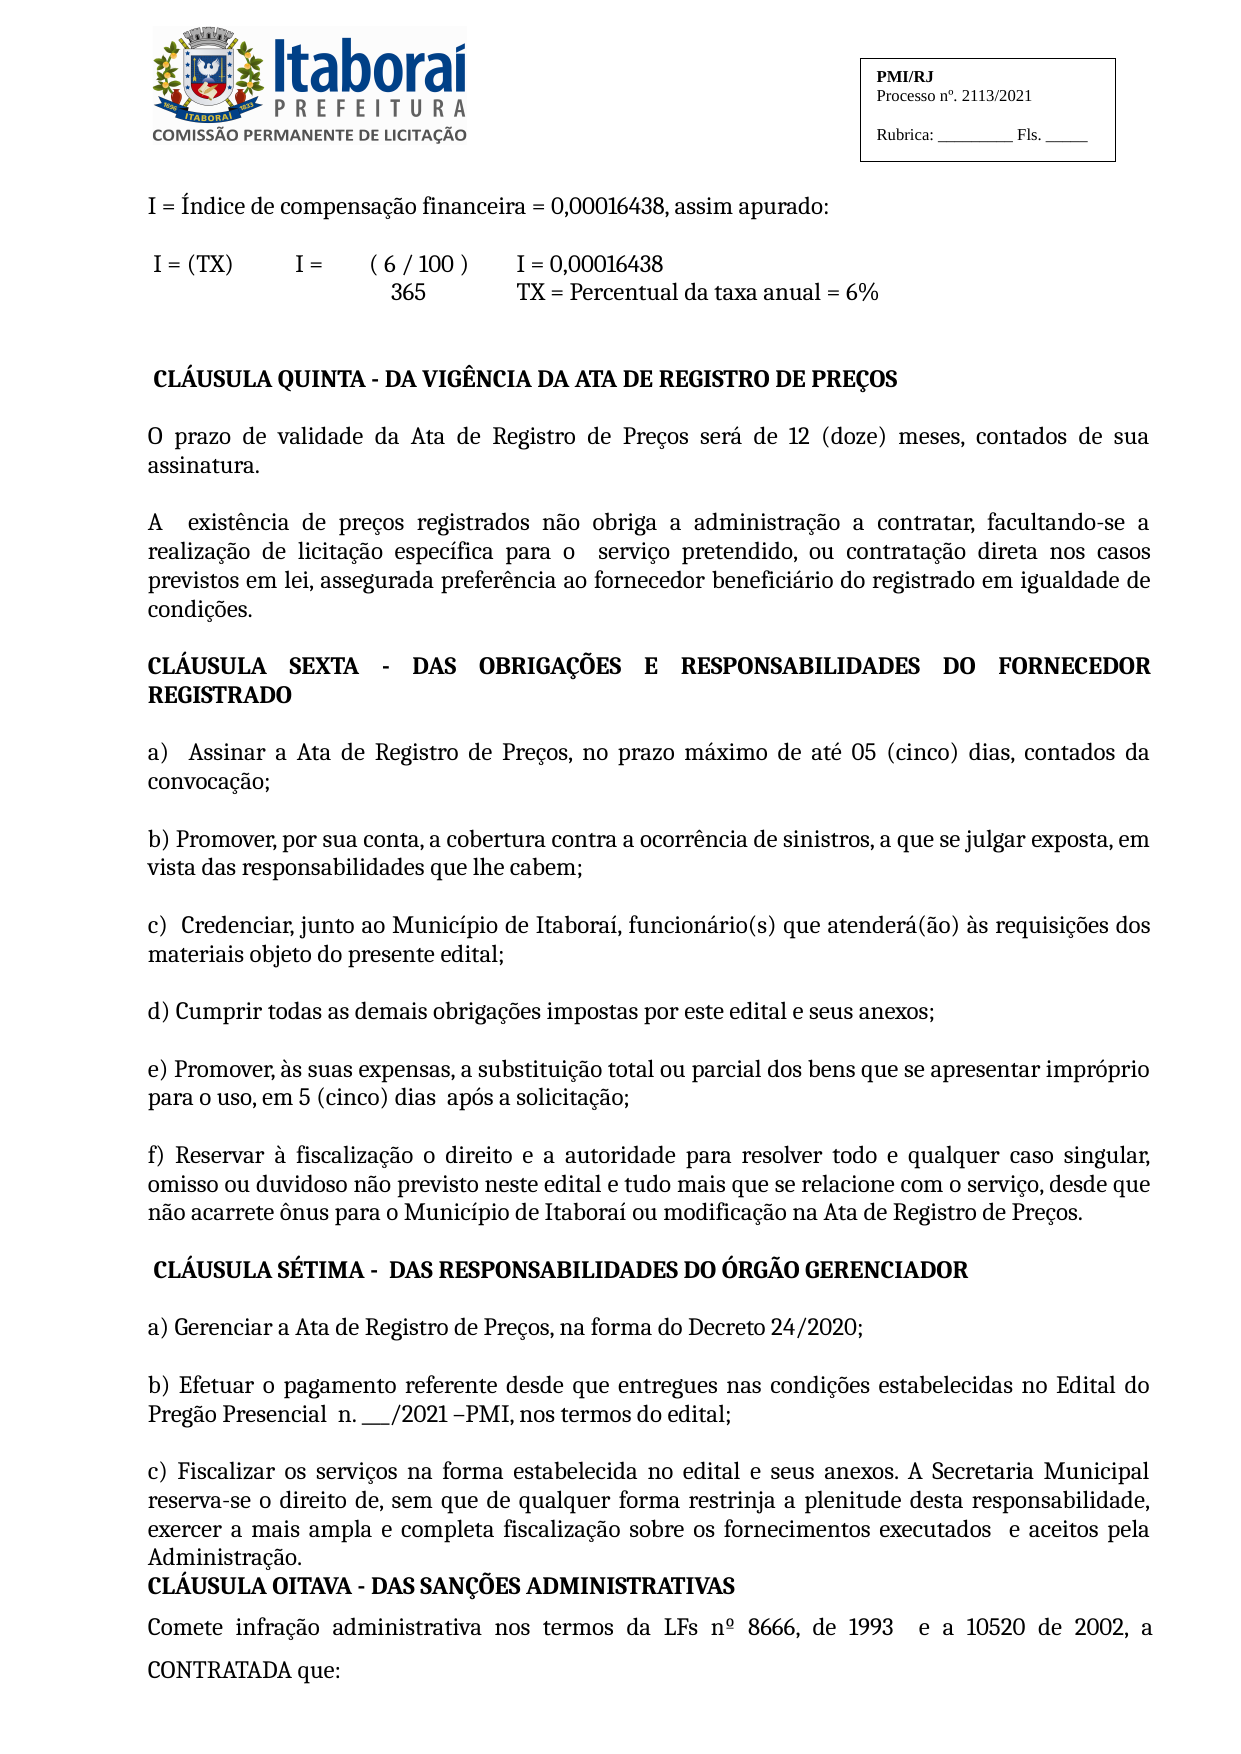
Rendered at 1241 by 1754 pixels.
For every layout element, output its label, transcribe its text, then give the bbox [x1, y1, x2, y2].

text b) Efetuar o pagamento referente desde que entregues nas condições estabelecidas no Edital do Pregão Presencial n. ___/2021 –PMI, nos termos do edital; [148, 1371, 1152, 1428]
text a) Assinar a Ata de Registro de Preços, no prazo máximo de até 05 (cinco) dias, contados da convocação; [148, 738, 1152, 796]
text a) Gerenciar a Ata de Registro de Preços, na forma do Decreto 24/2020; [148, 1313, 1152, 1342]
text A existência de preços registrados não obriga a administração a contratar, facultando-se a realização de licitação específica para o serviço pretendido, ou contratação direta nos casos previstos em lei, assegurada preferência ao fornecedor beneficiário do registrado em igualdade de condições. [148, 508, 1152, 623]
text CLÁUSULA SÉTIMA - DAS RESPONSABILIDADES DO ÓRGÃO GERENCIADOR [148, 1256, 1152, 1284]
text e) Promover, às suas expensas, a substituição total ou parcial dos bens que se apresentar impróprio para o uso, em 5 (cinco) dias após a solicitação; [148, 1054, 1152, 1112]
text d) Cumprir todas as demais obrigações impostas por este edital e seus anexos; [148, 997, 1152, 1026]
text CLÁUSULA SEXTA - DAS OBRIGAÇÕES E RESPONSABILIDADES DO FORNECEDOR REGISTRADO [148, 652, 1152, 709]
text O prazo de validade da Ata de Registro de Preços será de 12 (doze) meses, contados de sua assinatura. [148, 422, 1152, 479]
text CLÁUSULA OITAVA - DAS SANÇÕES ADMINISTRATIVAS [148, 1572, 1152, 1601]
text I = Índice de compensação financeira = 0,00016438, assim apurado: [148, 192, 1152, 221]
text c) Fiscalizar os serviços na forma estabelecida no edital e seus anexos. A Secretaria Municipal reserva-se o direito de, sem que de qualquer forma restrinja a plenitude desta responsabilidade, exercer a mais ampla e completa fiscalização sobre os fornecimentos executados e aceitos pela Administração. [148, 1457, 1152, 1572]
text 365 TX = Percentual da taxa anual = 6% [369, 278, 1152, 307]
text I = (TX) I = ( 6 / 100 ) I = 0,00016438 [148, 249, 1152, 278]
text c) Credenciar, junto ao Município de Itaboraí, funcionário(s) que atenderá(ão) às requisições dos materiais objeto do presente edital; [148, 911, 1152, 968]
text b) Promover, por sua conta, a cobertura contra a ocorrência de sinistros, a que se julgar exposta, em vista das responsabilidades que lhe cabem; [148, 824, 1152, 882]
text f) Reservar à fiscalização o direito e a autoridade para resolver todo e qualquer caso singular, omisso ou duvidoso não previsto neste edital e tudo mais que se relacione com o serviço, desde que não acarrete ônus para o Município de Itaboraí ou modificação na Ata de Registro de Preços. [148, 1141, 1152, 1227]
text Comete infração administrativa nos termos da LFs nº 8666, de 1993 e a 10520 de 2002, a CONTRATADA que: [148, 1613, 1155, 1685]
text CLÁUSULA QUINTA - DA VIGÊNCIA DA ATA DE REGISTRO DE PREÇOS [148, 364, 1152, 393]
